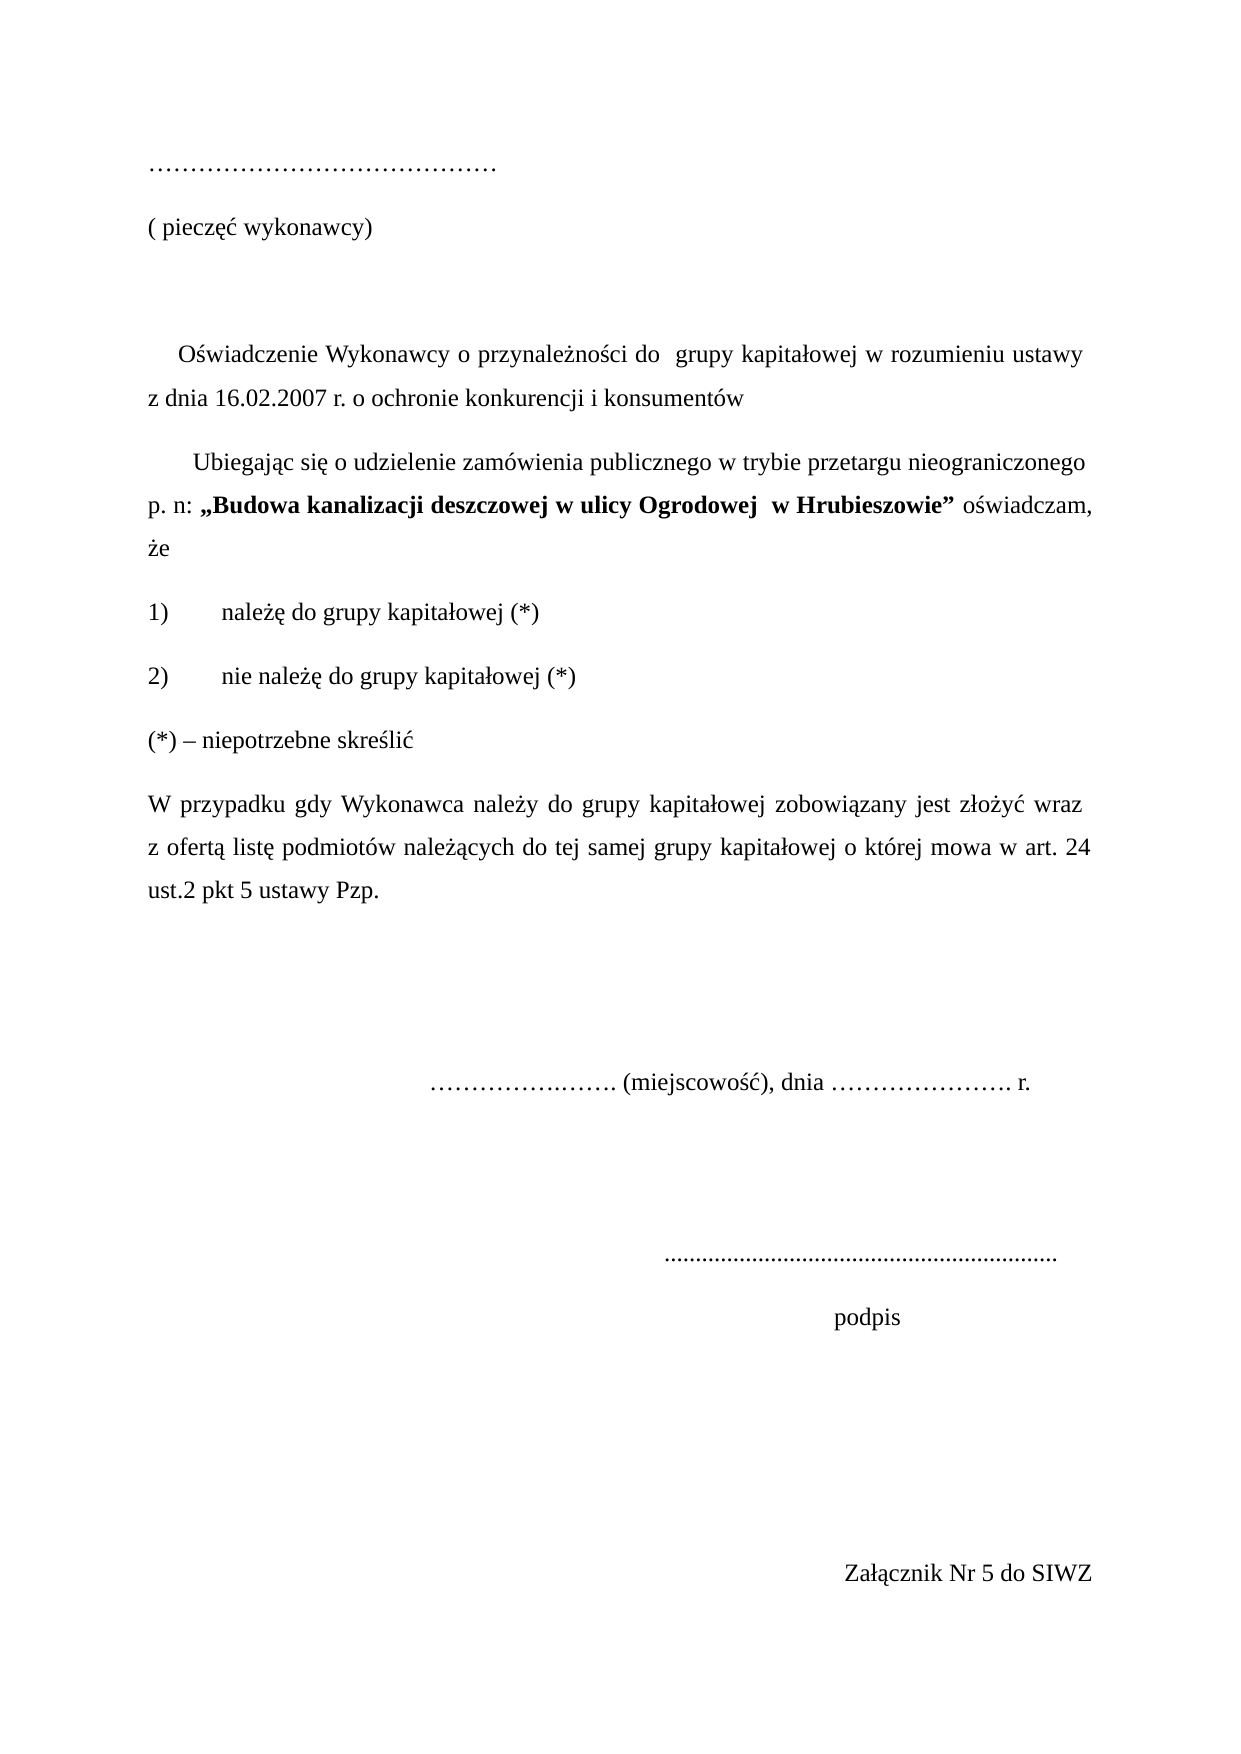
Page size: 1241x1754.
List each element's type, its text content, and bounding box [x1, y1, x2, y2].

text W przypadku gdy Wykonawca należy do grupy kapitałowej zobowiązany jest złożyć wraz z ofertą listę podmiotów należących do tej samej grupy kapitałowej o której mowa w art. 24 ust.2 pkt 5 ustawy Pzp. [148, 789, 1093, 904]
text Załącznik Nr 5 do SIWZ [148, 1558, 1093, 1586]
text podpis [148, 1302, 1093, 1331]
text …………….……. (miejscowość), dnia …………………. r. [148, 1067, 1093, 1096]
text 1) należę do grupy kapitałowej (*) [148, 597, 1093, 626]
text …………………………………… [148, 148, 1093, 176]
text ( pieczęć wykonawcy) [148, 212, 1093, 240]
text (*) – niepotrzebne skreślić [148, 725, 1093, 753]
text Ubiegając się o udzielenie zamówienia publicznego w trybie przetargu nieograniczonego p. n: „Budowa kanalizacji deszczowej w ulicy Ogrodowej w Hrubieszowie” oświadczam, że [148, 447, 1093, 562]
text 2) nie należę do grupy kapitałowej (*) [148, 661, 1093, 689]
text ............................................................... [148, 1195, 1093, 1267]
text Oświadczenie Wykonawcy o przynależności do grupy kapitałowej w rozumieniu ustawy z dnia 16.02.2007 r. o ochronie konkurencji i konsumentów [148, 339, 1093, 411]
